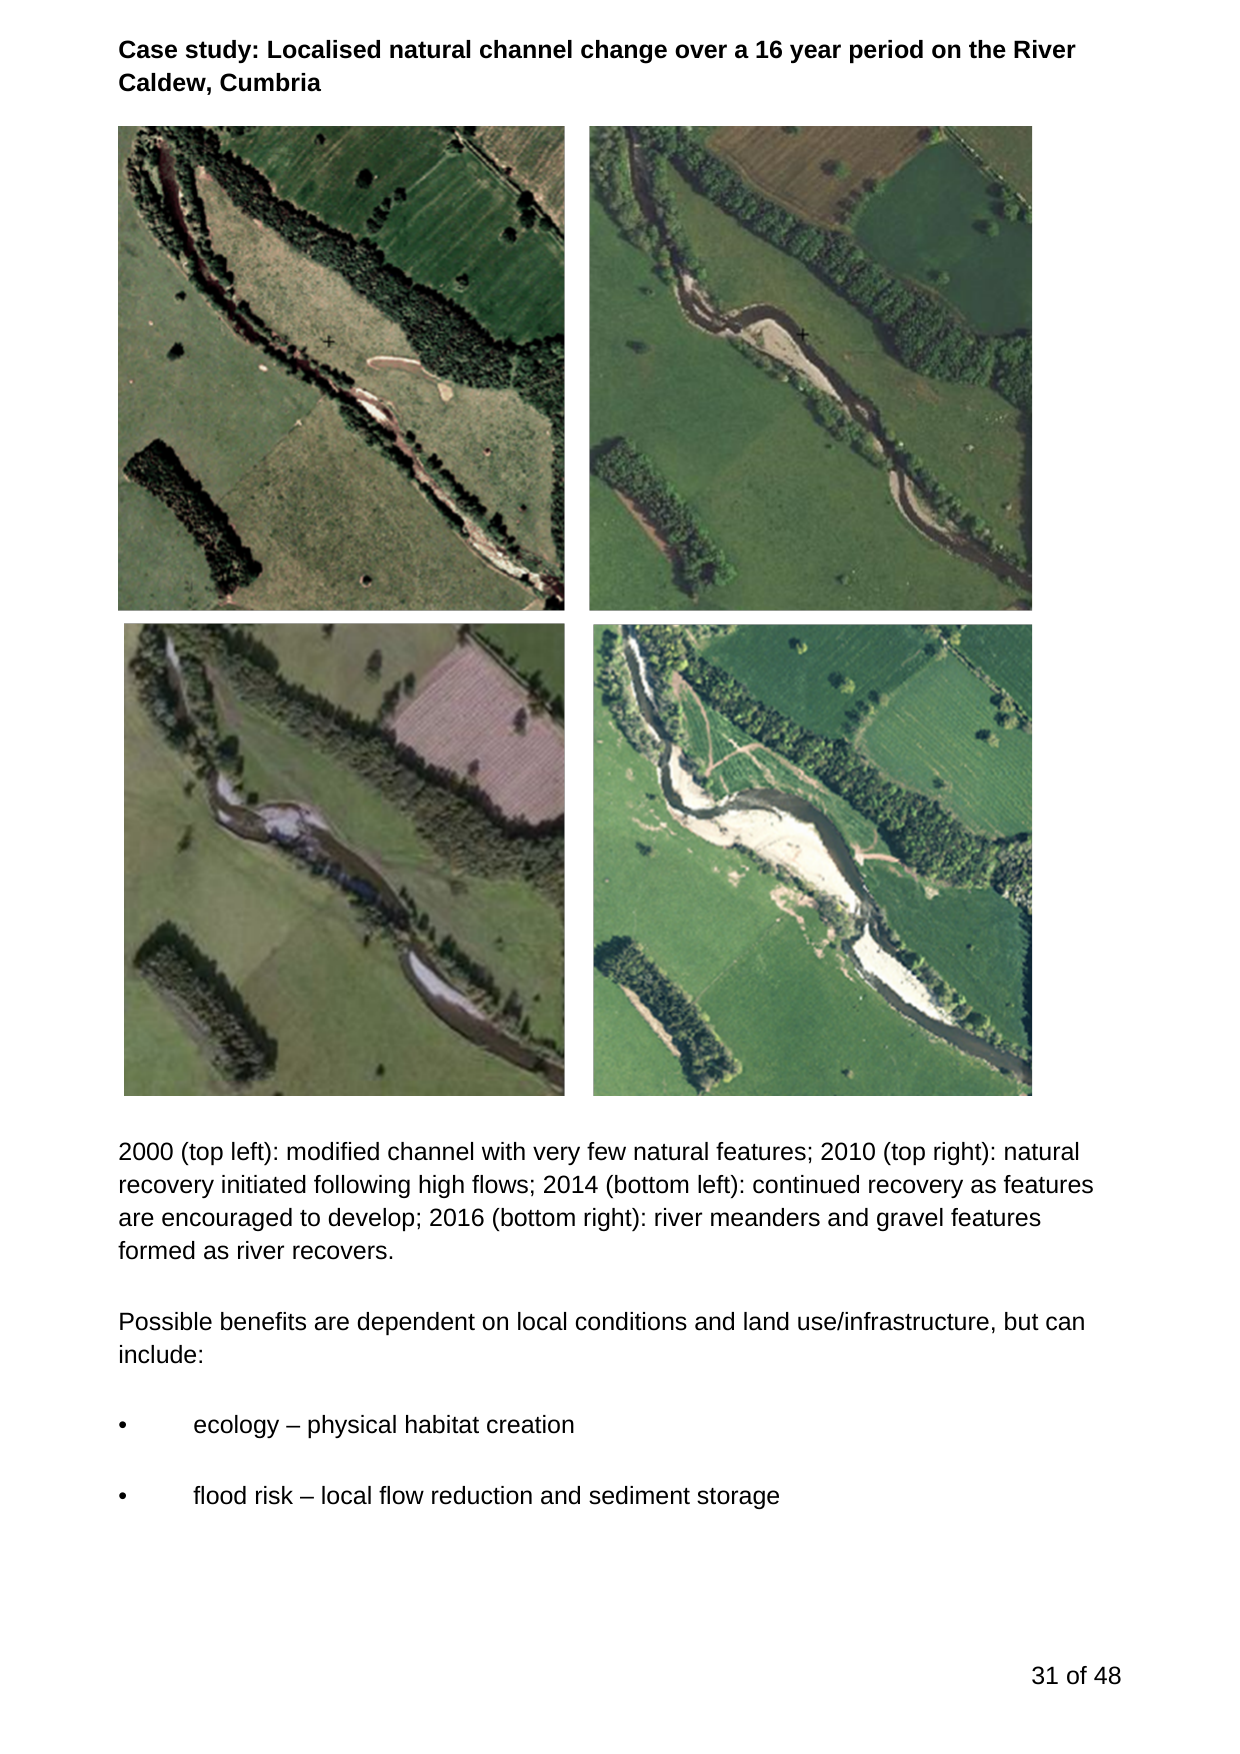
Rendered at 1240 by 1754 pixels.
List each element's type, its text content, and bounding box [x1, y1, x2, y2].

text • ecology – physical habitat creation [118, 1410, 1121, 1439]
subtitle Case study: Localised natural channel change over a 16 year period on the River Caldew, Cumbria [118, 35, 1121, 97]
text 2000 (top left): modified channel with very few natural features; 2010 (top right): natural recovery initiated following high flows; 2014 (bottom left): continued recovery as features are encouraged to develop; 2016 (bottom right): river meanders and gravel features formed as river recovers. [118, 1137, 1121, 1265]
text Possible benefits are dependent on local conditions and land use/infrastructure, but can include: [118, 1307, 1121, 1368]
text • flood risk – local flow reduction and sediment storage [118, 1481, 1121, 1509]
